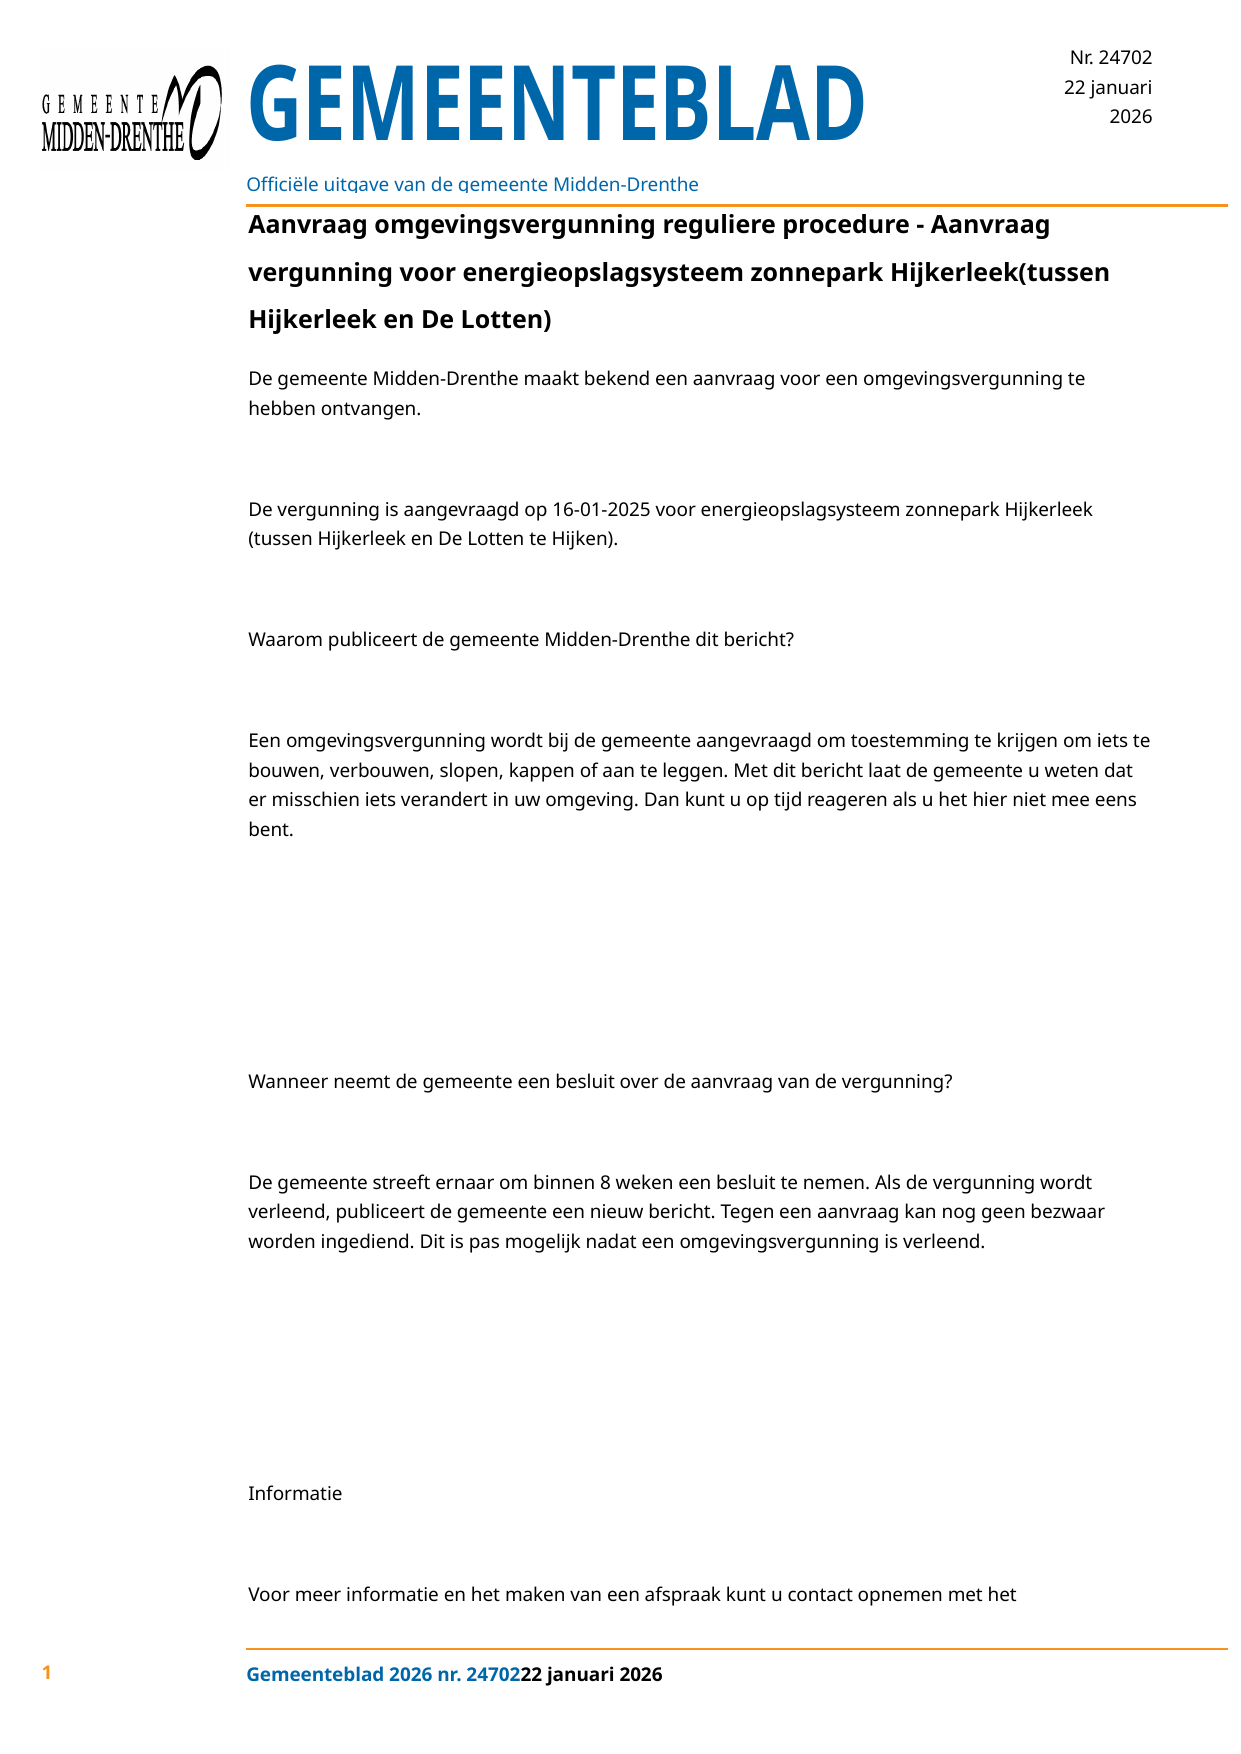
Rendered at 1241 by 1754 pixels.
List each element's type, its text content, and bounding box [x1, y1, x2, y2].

text Aanvraag omgevingsvergunning reguliere procedure - Aanvraag vergunning voor energieopslagsysteem zonnepark Hijkerleek(tussen Hijkerleek en De Lotten) [248, 207, 1152, 336]
text Informatie [248, 1480, 1152, 1506]
text De vergunning is aangevraagd op 16-01-2025 voor energieopslagsysteem zonnepark Hijkerleek (tussen Hijkerleek en De Lotten te Hijken). [248, 496, 1152, 551]
text Waarom publiceert de gemeente Midden-Drenthe dit bericht? [248, 626, 1152, 652]
text Een omgevingsvergunning wordt bij de gemeente aangevraagd om toestemming te krijgen om iets te bouwen, verbouwen, slopen, kappen of aan te leggen. Met dit bericht laat de gemeente u weten dat er misschien iets verandert in uw omgeving. Dan kunt u op tijd reageren als u het hier niet mee eens bent. [248, 727, 1152, 842]
text De gemeente streeft ernaar om binnen 8 weken een besluit te nemen. Als de vergunning wordt verleend, publiceert de gemeente een nieuw bericht. Tegen een aanvraag kan nog geen bezwaar worden ingediend. Dit is pas mogelijk nadat een omgevingsvergunning is verleend. [248, 1169, 1152, 1254]
picture [41, 47, 231, 172]
text Voor meer informatie en het maken van een afspraak kunt u contact opnemen met het [248, 1581, 1152, 1607]
text Wanneer neemt de gemeente een besluit over de aanvraag van de vergunning? [248, 1068, 1152, 1094]
text De gemeente Midden-Drenthe maakt bekend een aanvraag voor een omgevingsvergunning te hebben ontvangen. [248, 366, 1152, 421]
